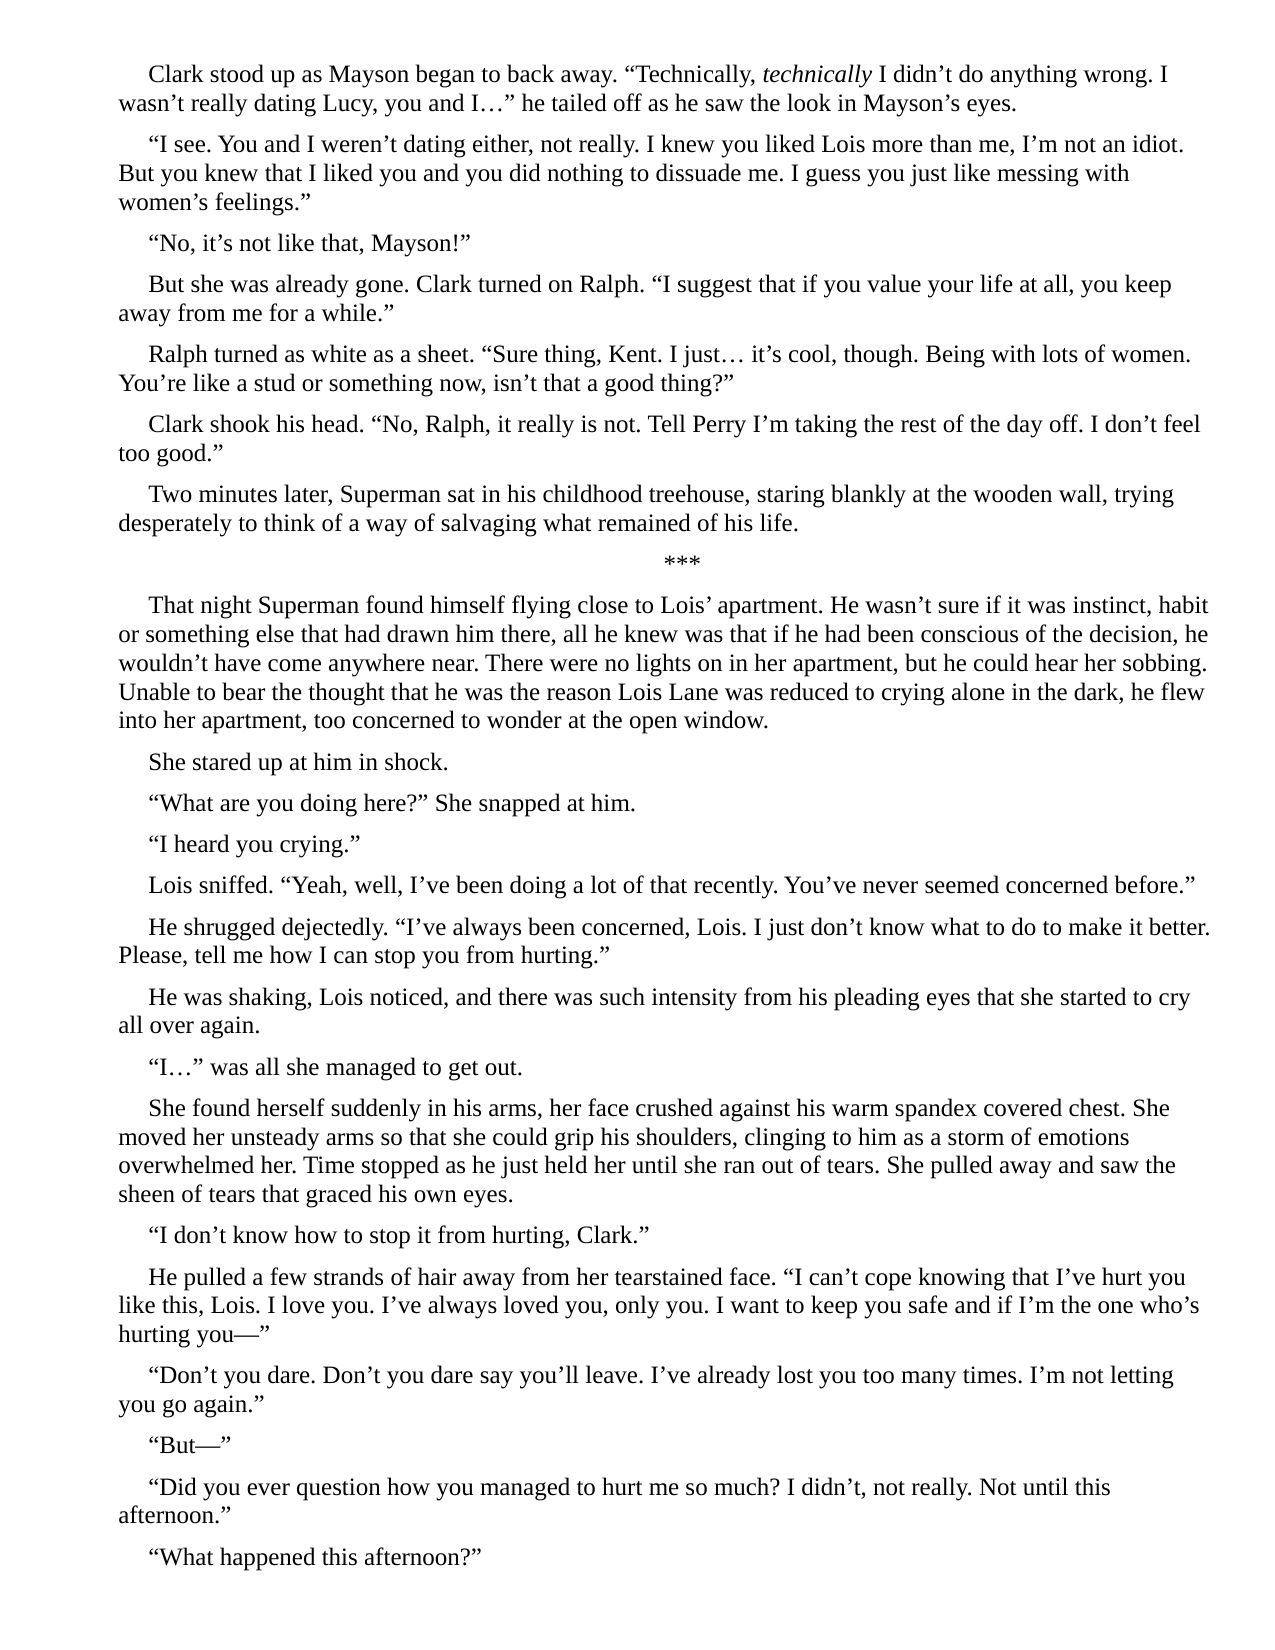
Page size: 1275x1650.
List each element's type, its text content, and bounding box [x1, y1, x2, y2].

text “No, it’s not like that, Mayson!” [118, 228, 1216, 257]
text That night Superman found himself flying close to Lois’ apartment. He wasn’t sure if it was instinct, habit or something else that had drawn him there, all he knew was that if he had been conscious of the decision, he wouldn’t have come anywhere near. There were no lights on in her apartment, but he could hear her sobbing. Unable to bear the thought that he was the reason Lois Lane was reduced to crying alone in the dark, he flew into her apartment, too concerned to wonder at the open window. [118, 590, 1216, 734]
text Clark stood up as Mayson began to back away. “Technically, technically I didn’t do anything wrong. I wasn’t really dating Lucy, you and I…” he tailed off as he saw the look in Mayson’s eyes. [118, 59, 1216, 117]
text *** [118, 549, 1216, 578]
text “I…” was all she managed to get out. [118, 1052, 1216, 1080]
text “But—” [118, 1430, 1216, 1459]
text “I heard you crying.” [118, 829, 1216, 858]
text “What are you doing here?” She snapped at him. [118, 788, 1216, 817]
text “Did you ever question how you managed to hurt me so much? I didn’t, not really. Not until this afternoon.” [118, 1472, 1216, 1529]
text She found herself suddenly in his arms, her face crushed against his warm spandex covered chest. She moved her unsteady arms so that she could grip his shoulders, clinging to him as a storm of emotions overwhelmed her. Time stopped as he just held her until she ran out of tears. She pulled away and saw the sheen of tears that graced his own eyes. [118, 1093, 1216, 1208]
text He pulled a few strands of hair away from her tearstained face. “I can’t cope knowing that I’ve hurt you like this, Lois. I love you. I’ve always loved you, only you. I want to keep you safe and if I’m the one who’s hurting you—” [118, 1262, 1216, 1348]
text “What happened this afternoon?” [118, 1542, 1216, 1570]
text He was shaking, Lois noticed, and there was such intensity from his pleading eyes that she started to cry all over again. [118, 982, 1216, 1039]
text Two minutes later, Superman sat in his childhood treehouse, staring blankly at the wooden wall, trying desperately to think of a way of salvaging what remained of his life. [118, 479, 1216, 537]
text She stared up at him in shock. [118, 747, 1216, 775]
text Clark shook his head. “No, Ralph, it really is not. Tell Perry I’m taking the rest of the day off. I don’t feel too good.” [118, 409, 1216, 467]
text “I don’t know how to stop it from hurting, Clark.” [118, 1220, 1216, 1249]
text Ralph turned as white as a sheet. “Sure thing, Kent. I just… it’s cool, though. Being with lots of women. You’re like a stud or something now, isn’t that a good thing?” [118, 339, 1216, 397]
text But she was already gone. Clark turned on Ralph. “I suggest that if you value your life at all, you keep away from me for a while.” [118, 269, 1216, 327]
text He shrugged dejectedly. “I’ve always been concerned, Lois. I just don’t know what to do to make it better. Please, tell me how I can stop you from hurting.” [118, 912, 1216, 969]
text “I see. You and I weren’t dating either, not really. I knew you liked Lois more than me, I’m not an idiot. But you knew that I liked you and you did nothing to dissuade me. I guess you just like messing with women’s feelings.” [118, 129, 1216, 215]
text “Don’t you dare. Don’t you dare say you’ll leave. I’ve already lost you too many times. I’m not letting you go again.” [118, 1360, 1216, 1418]
text Lois sniffed. “Yeah, well, I’ve been doing a lot of that recently. You’ve never seemed concerned before.” [118, 870, 1216, 899]
